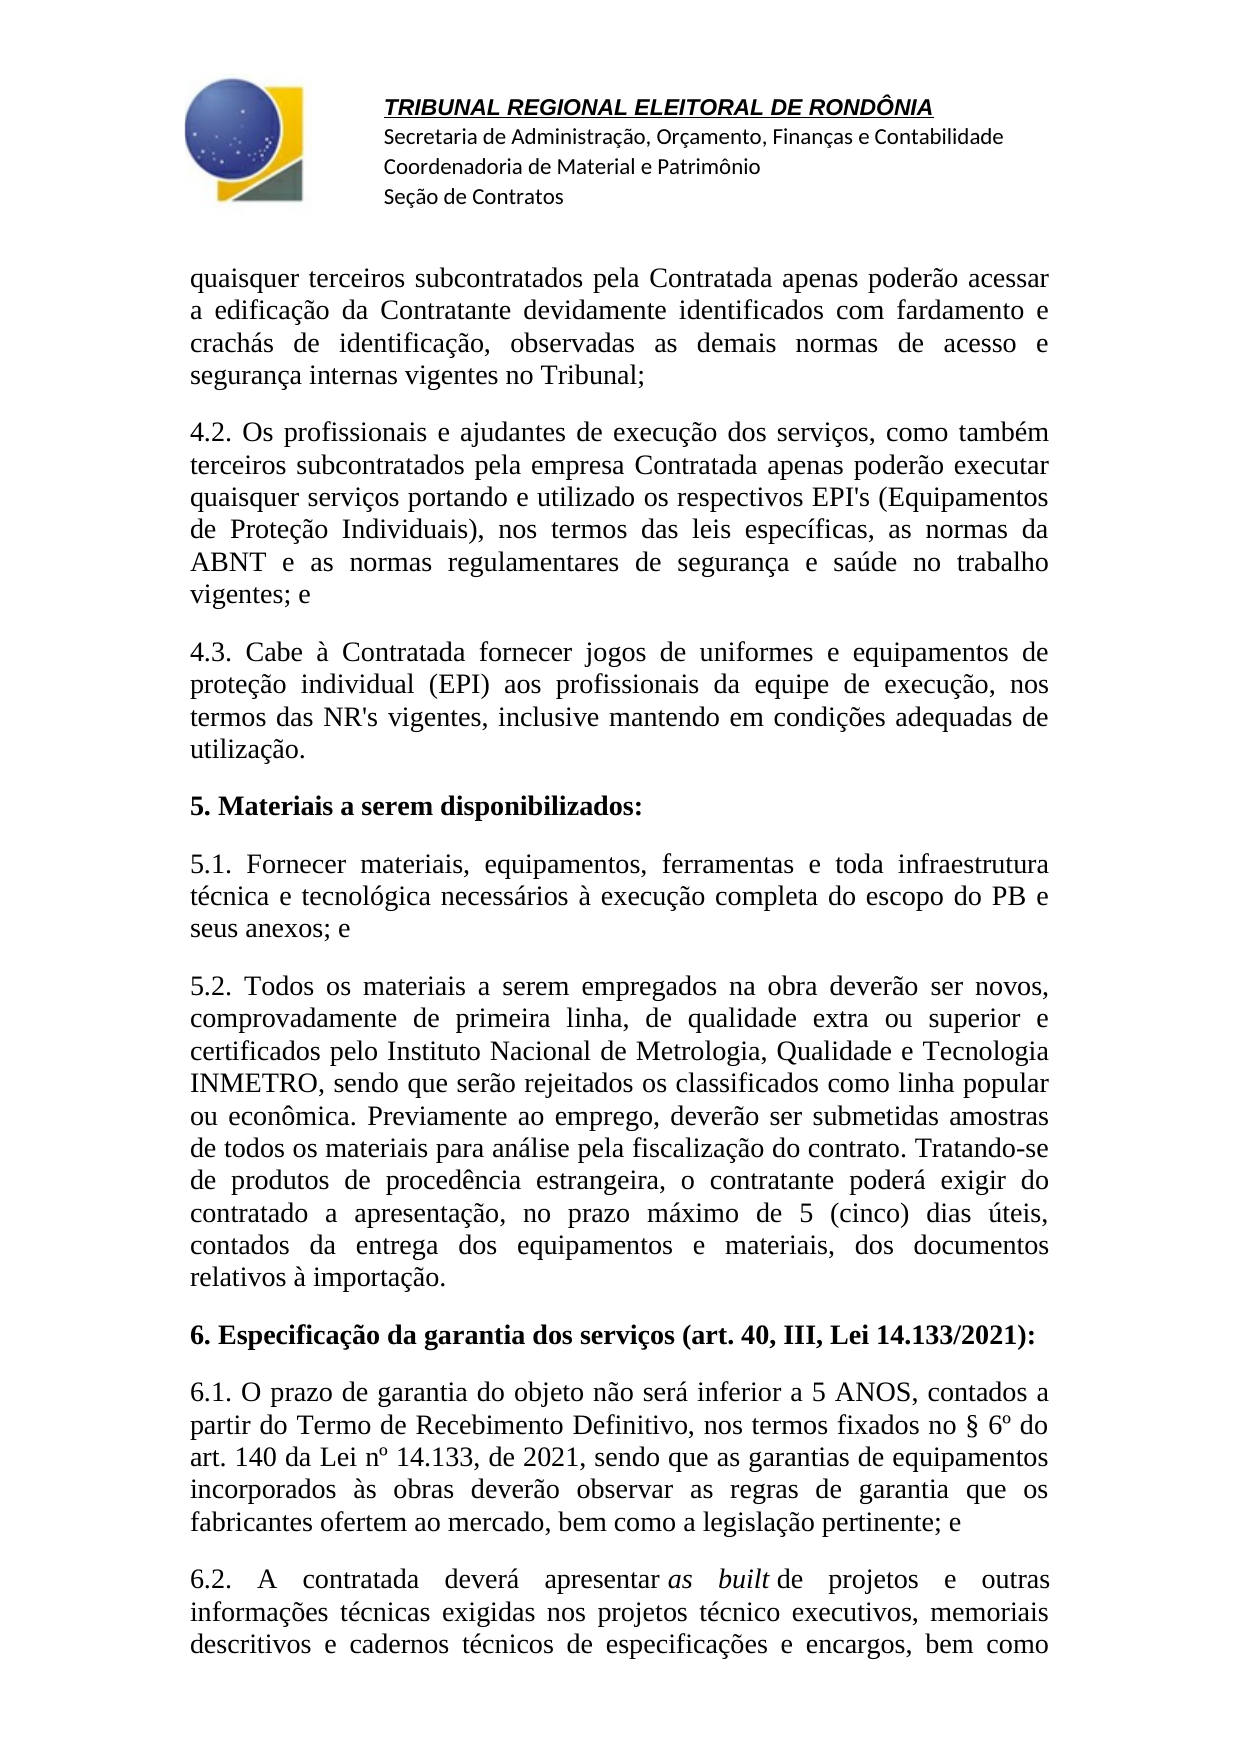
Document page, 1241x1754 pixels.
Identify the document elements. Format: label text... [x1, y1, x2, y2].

text 5.1. Fornecer materiais, equipamentos, ferramentas e toda infraestrutura técnica e tecnológica necessários à execução completa do escopo do PB e seus anexos; e [190, 847, 1051, 944]
text 6.1. O prazo de garantia do objeto não será inferior a 5 ANOS, contados a partir do Termo de Recebimento Definitivo, nos termos fixados no § 6º do art. 140 da Lei nº 14.133, de 2021, sendo que as garantias de equipamentos incorporados às obras deverão observar as regras de garantia que os fabricantes ofertem ao mercado, bem como a legislação pertinente; e [190, 1375, 1051, 1537]
text 5. Materiais a serem disponibilizados: [190, 789, 1051, 822]
text 6. Especificação da garantia dos serviços (art. 40, III, Lei 14.133/2021): [190, 1318, 1051, 1350]
text 4.2. Os profissionais e ajudantes de execução dos serviços, como também terceiros subcontratados pela empresa Contratada apenas poderão executar quaisquer serviços portando e utilizado os respectivos EPI's (Equipamentos de Proteção Individuais), nos termos das leis específicas, as normas da ABNT e as normas regulamentares de segurança e saúde no trabalho vigentes; e [190, 415, 1051, 610]
text 5.2. Todos os materiais a serem empregados na obra deverão ser novos, comprovadamente de primeira linha, de qualidade extra ou superior e certificados pelo Instituto Nacional de Metrologia, Qualidade e Tecnologia INMETRO, sendo que serão rejeitados os classificados como linha popular ou econômica. Previamente ao emprego, deverão ser submetidas amostras de todos os materiais para análise pela fiscalização do contrato. Tratando-se de produtos de procedência estrangeira, o contratante poderá exigir do contratado a apresentação, no prazo máximo de 5 (cinco) dias úteis, contados da entrega dos equipamentos e materiais, dos documentos relativos à importação. [190, 969, 1051, 1293]
text 6.2. A contratada deverá apresentar as built de projetos e outras informações técnicas exigidas nos projetos técnico executivos, memoriais descritivos e cadernos técnicos de especificações e encargos, bem como [190, 1562, 1051, 1659]
text quaisquer terceiros subcontratados pela Contratada apenas poderão acessar a edificação da Contratante devidamente identificados com fardamento e crachás de identificação, observadas as demais normas de acesso e segurança internas vigentes no Tribunal; [190, 261, 1051, 390]
text 4.3. Cabe à Contratada fornecer jogos de uniformes e equipamentos de proteção individual (EPI) aos profissionais da equipe de execução, nos termos das NR's vigentes, inclusive mantendo em condições adequadas de utilização. [190, 635, 1051, 764]
